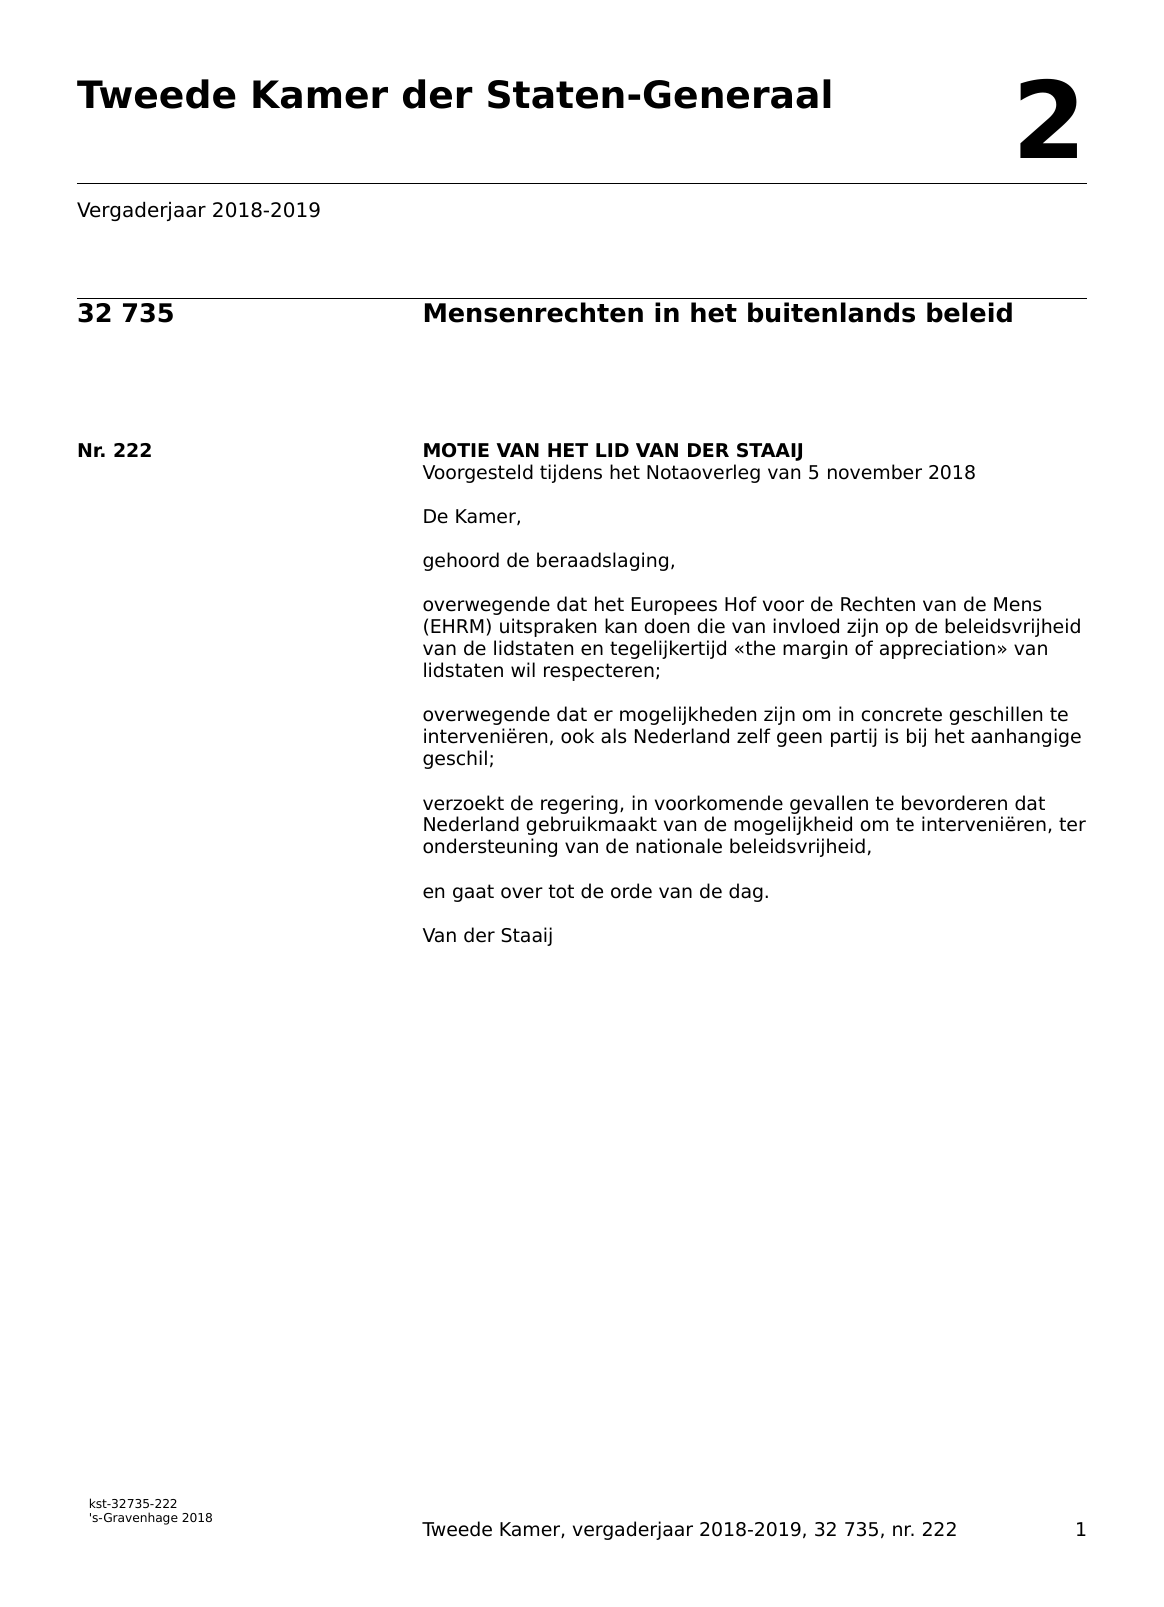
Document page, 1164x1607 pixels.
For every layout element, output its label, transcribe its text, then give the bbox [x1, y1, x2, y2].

table_header 2 [886, 59, 1087, 183]
table_cell Vergaderjaar 2018-2019 [77, 184, 1087, 298]
text en gaat over tot de orde van de dag. [422, 881, 1087, 902]
text De Kamer, [422, 506, 1087, 528]
text kst-32735-222 [88, 1497, 323, 1511]
table_header Tweede Kamer der Staten-Generaal [77, 59, 886, 183]
text gehoord de beraadslaging, [422, 550, 1087, 572]
text Van der Staaij [422, 925, 1087, 947]
subtitle Nr. 222 MOTIE VAN HET LID VAN DER STAAIJ [77, 440, 1087, 462]
text verzoekt de regering, in voorkomende gevallen te bevorderen dat Nederland gebruikmaakt van de mogelijkheid om te interveniëren, ter ondersteuning van de nationale beleidsvrijheid, [422, 792, 1087, 858]
text overwegende dat er mogelijkheden zijn om in concrete geschillen te interveniëren, ook als Nederland zelf geen partij is bij het aanhangige geschil; [422, 704, 1087, 770]
subtitle 32 735 Mensenrechten in het buitenlands beleid [77, 299, 1087, 329]
text overwegende dat het Europees Hof voor de Rechten van de Mens (EHRM) uitspraken kan doen die van invloed zijn op de beleidsvrijheid van de lidstaten en tegelijkertijd «the margin of appreciation» van lidstaten wil respecteren; [422, 594, 1087, 682]
text 's-Gravenhage 2018 [88, 1511, 323, 1525]
text Voorgesteld tijdens het Notaoverleg van 5 november 2018 [422, 462, 1087, 484]
